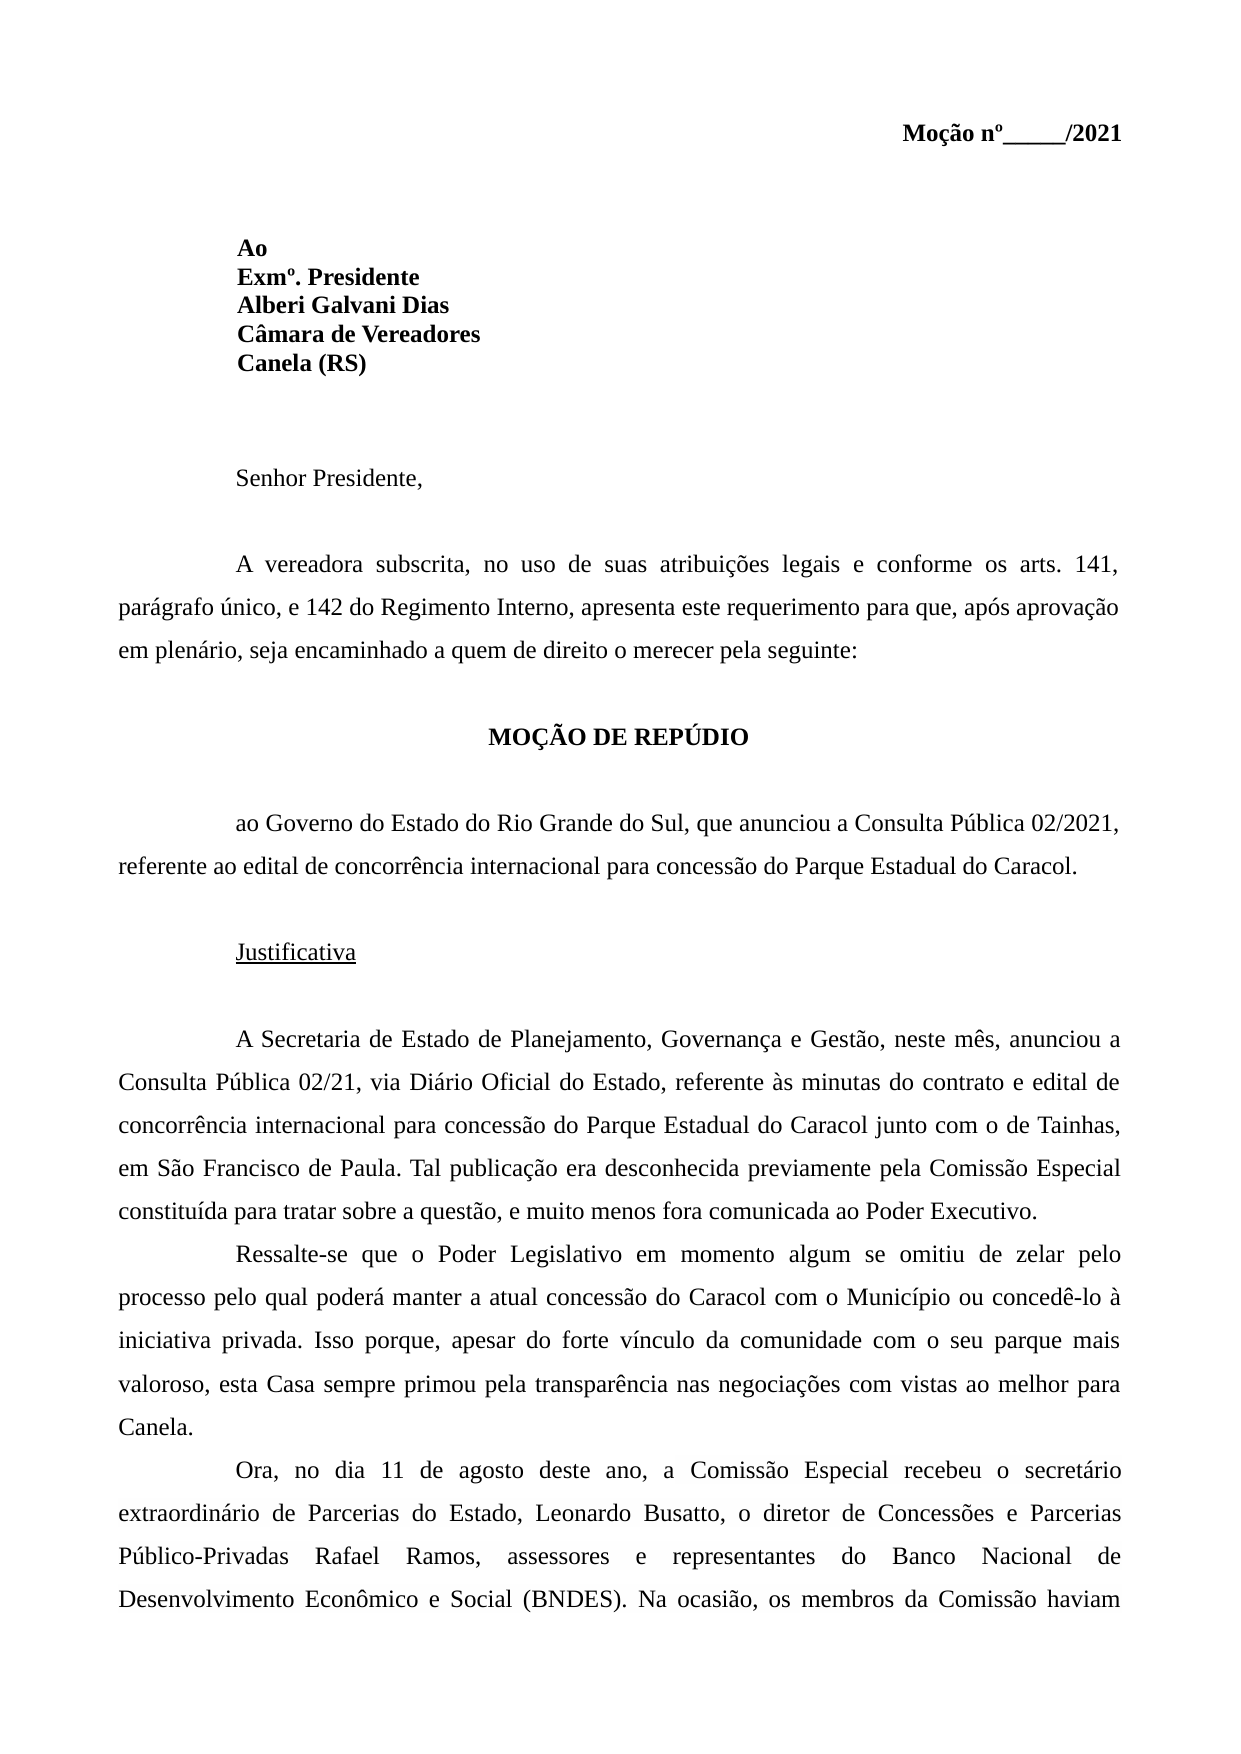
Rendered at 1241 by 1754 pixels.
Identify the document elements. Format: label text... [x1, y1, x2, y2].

text A Secretaria de Estado de Planejamento, Governança e Gestão, neste mês, anunciou a Consulta Pública 02/21, via Diário Oficial do Estado, referente às minutas do contrato e edital de concorrência internacional para concessão do Parque Estadual do Caracol junto com o de Tainhas, em São Francisco de Paula. Tal publicação era desconhecida previamente pela Comissão Especial constituída para tratar sobre a questão, e muito menos fora comunicada ao Poder Executivo. [118, 1024, 1122, 1225]
text Ora, no dia 11 de agosto deste ano, a Comissão Especial recebeu o secretário extraordinário de Parcerias do Estado, Leonardo Busatto, o diretor de Concessões e Parcerias Público-Privadas Rafael Ramos, assessores e representantes do Banco Nacional de Desenvolvimento Econômico e Social (BNDES). Na ocasião, os membros da Comissão haviam [118, 1455, 1122, 1613]
text A vereadora subscrita, no uso de suas atribuições legais e conforme os arts. 141, parágrafo único, e 142 do Regimento Interno, apresenta este requerimento para que, após aprovação em plenário, seja encaminhado a quem de direito o merecer pela seguinte: [118, 549, 1120, 664]
text Alberi Galvani Dias [118, 291, 1122, 319]
subtitle Moção nº_____/2021 [118, 118, 1122, 147]
text MOÇÃO DE REPÚDIO [118, 722, 1119, 751]
text Canela (RS) [118, 348, 1122, 377]
text Exmº. Presidente [118, 262, 1122, 291]
text ao Governo do Estado do Rio Grande do Sul, que anunciou a Consulta Pública 02/2021, referente ao edital de concorrência internacional para concessão do Parque Estadual do Caracol. [118, 808, 1120, 880]
text Ressalte-se que o Poder Legislativo em momento algum se omitiu de zelar pelo processo pelo qual poderá manter a atual concessão do Caracol com o Município ou concedê-lo à iniciativa privada. Isso porque, apesar do forte vínculo da comunidade com o seu parque mais valoroso, esta Casa sempre primou pela transparência nas negociações com vistas ao melhor para Canela. [118, 1239, 1122, 1441]
text Câmara de Vereadores [118, 319, 1122, 348]
text Justificativa [118, 937, 1122, 966]
text Ao [118, 233, 1122, 262]
text Senhor Presidente, [118, 463, 1122, 492]
